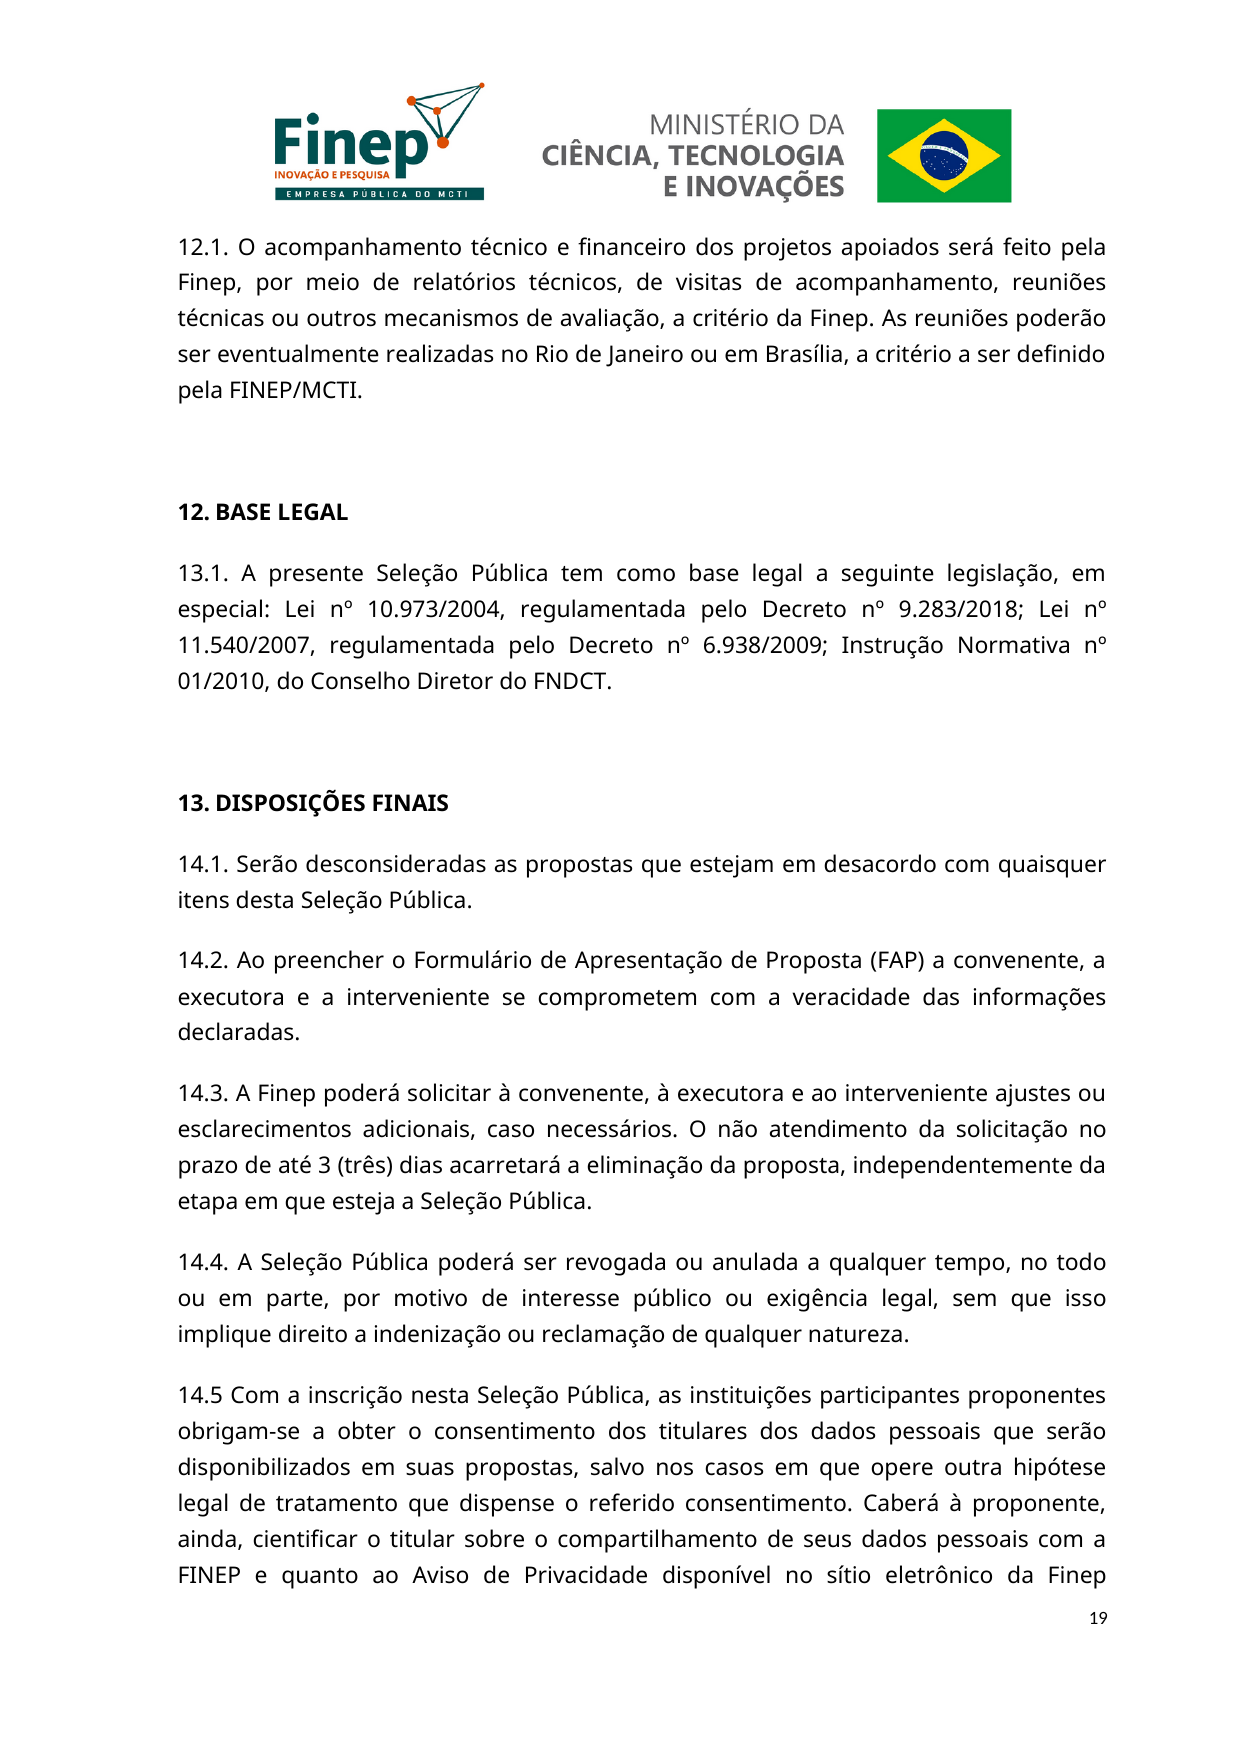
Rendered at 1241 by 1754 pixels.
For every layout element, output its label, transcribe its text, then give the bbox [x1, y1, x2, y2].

list BASE LEGAL [177, 496, 1107, 527]
list DISPOSIÇÕES FINAIS [177, 787, 1107, 818]
text 14.3. A Finep poderá solicitar à convenente, à executora e ao interveniente ajustes ou esclarecimentos adicionais, caso necessários. O não atendimento da solicitação no prazo de até 3 (três) dias acarretará a eliminação da proposta, independentemente da etapa em que esteja a Seleção Pública. [177, 1077, 1107, 1216]
text 14.5 Com a inscrição nesta Seleção Pública, as instituições participantes proponentes obrigam-se a obter o consentimento dos titulares dos dados pessoais que serão disponibilizados em suas propostas, salvo nos casos em que opere outra hipótese legal de tratamento que dispense o referido consentimento. Caberá à proponente, ainda, cientificar o titular sobre o compartilhamento de seus dados pessoais com a FINEP e quanto ao Aviso de Privacidade disponível no sítio eletrônico da Finep [177, 1379, 1107, 1590]
text 12.1. O acompanhamento técnico e financeiro dos projetos apoiados será feito pela Finep, por meio de relatórios técnicos, de visitas de acompanhamento, reuniões técnicas ou outros mecanismos de avaliação, a critério da Finep. As reuniões poderão ser eventualmente realizadas no Rio de Janeiro ou em Brasília, a critério a ser definido pela FINEP/MCTI. [177, 230, 1107, 405]
text 13.1. A presente Seleção Pública tem como base legal a seguinte legislação, em especial: Lei nº 10.973/2004, regulamentada pelo Decreto nº 9.283/2018; Lei nº 11.540/2007, regulamentada pelo Decreto nº 6.938/2009; Instrução Normativa nº 01/2010, do Conselho Diretor do FNDCT. [177, 557, 1107, 696]
text 14.4. A Seleção Pública poderá ser revogada ou anulada a qualquer tempo, no todo ou em parte, por motivo de interesse público ou exigência legal, sem que isso implique direito a indenização ou reclamação de qualquer natureza. [177, 1246, 1107, 1349]
text 14.2. Ao preencher o Formulário de Apresentação de Proposta (FAP) a convenente, a executora e a interveniente se comprometem com a veracidade das informações declaradas. [177, 944, 1107, 1048]
text 14.1. Serão desconsideradas as propostas que estejam em desacordo com quaisquer itens desta Seleção Pública. [177, 848, 1107, 915]
